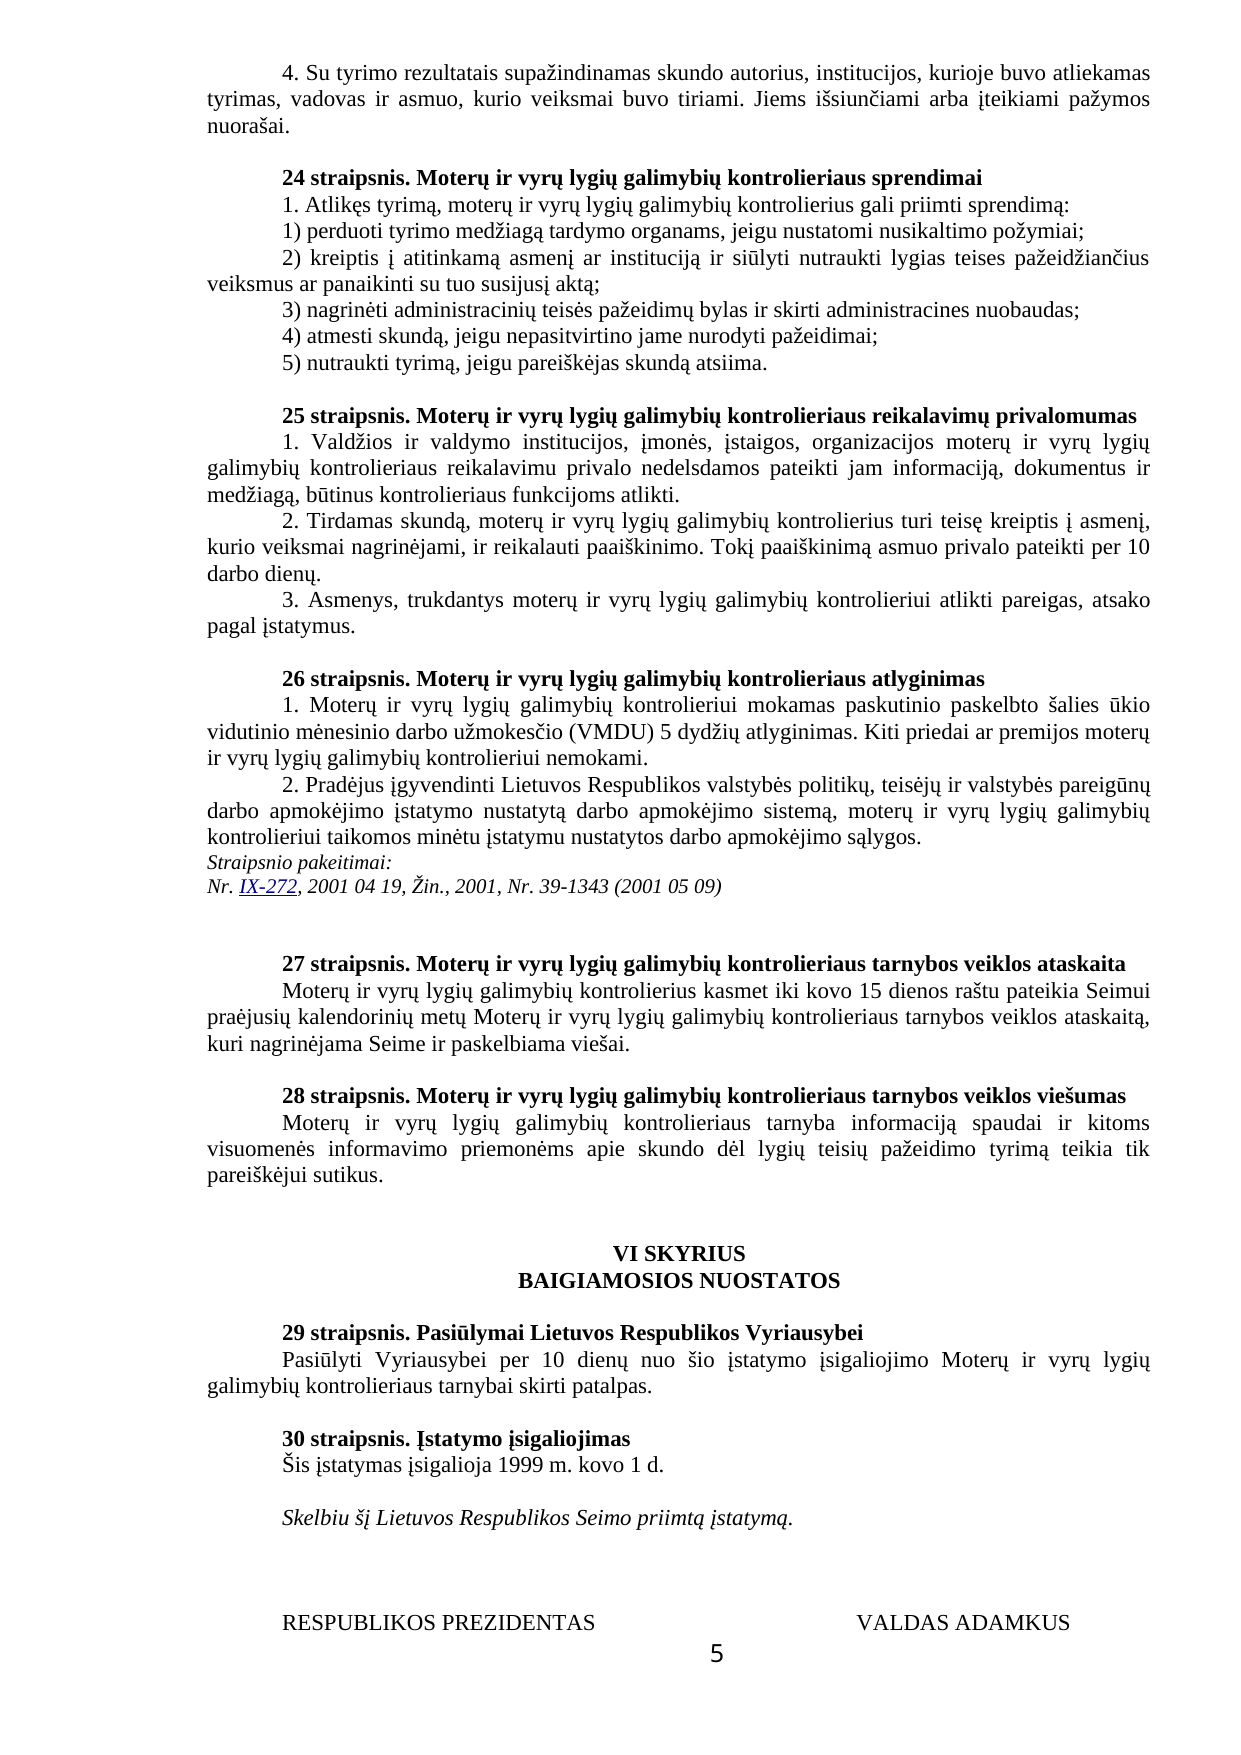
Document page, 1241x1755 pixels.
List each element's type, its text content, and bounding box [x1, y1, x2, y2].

text 2) kreiptis į atitinkamą asmenį ar instituciją ir siūlyti nutraukti lygias teises pažeidžiančius veiksmus ar panaikinti su tuo susijusį aktą; [207, 243, 1152, 296]
text 5) nutraukti tyrimą, jeigu pareiškėjas skundą atsiima. [207, 349, 1152, 375]
text 27 straipsnis. Moterų ir vyrų lygių galimybių kontrolieriaus tarnybos veiklos ataskaita [282, 951, 1152, 977]
text 3) nagrinėti administracinių teisės pažeidimų bylas ir skirti administracines nuobaudas; [207, 296, 1152, 323]
text 1) perduoti tyrimo medžiagą tardymo organams, jeigu nustatomi nusikaltimo požymiai; [207, 217, 1152, 243]
text 29 straipsnis. Pasiūlymai Lietuvos Respublikos Vyriausybei [207, 1319, 1152, 1346]
text 2. Pradėjus įgyvendinti Lietuvos Respublikos valstybės politikų, teisėjų ir valstybės pareigūnų darbo apmokėjimo įstatymo nustatytą darbo apmokėjimo sistemą, moterų ir vyrų lygių galimybių kontrolieriui taikomos minėtu įstatymu nustatytos darbo apmokėjimo sąlygos. [207, 771, 1152, 850]
text 2. Tirdamas skundą, moterų ir vyrų lygių galimybių kontrolierius turi teisę kreiptis į asmenį, kurio veiksmai nagrinėjami, ir reikalauti paaiškinimo. Tokį paaiškinimą asmuo privalo pateikti per 10 darbo dienų. [207, 507, 1152, 586]
text Nr. IX-272, 2001 04 19, Žin., 2001, Nr. 39-1343 (2001 05 09) [207, 874, 1152, 898]
text 1. Valdžios ir valdymo institucijos, įmonės, įstaigos, organizacijos moterų ir vyrų lygių galimybių kontrolieriaus reikalavimu privalo nedelsdamos pateikti jam informaciją, dokumentus ir medžiagą, būtinus kontrolieriaus funkcijoms atlikti. [207, 428, 1152, 507]
text 4) atmesti skundą, jeigu nepasitvirtino jame nurodyti pažeidimai; [207, 323, 1152, 349]
text Skelbiu šį Lietuvos Respublikos Seimo priimtą įstatymą. [207, 1504, 1152, 1530]
text 4. Su tyrimo rezultatais supažindinamas skundo autorius, institucijos, kurioje buvo atliekamas tyrimas, vadovas ir asmuo, kurio veiksmai buvo tiriami. Jiems išsiunčiami arba įteikiami pažymos nuorašai. [207, 59, 1152, 138]
text 24 straipsnis. Moterų ir vyrų lygių galimybių kontrolieriaus sprendimai [207, 164, 1152, 191]
text Pasiūlyti Vyriausybei per 10 dienų nuo šio įstatymo įsigaliojimo Moterų ir vyrų lygių galimybių kontrolieriaus tarnybai skirti patalpas. [207, 1346, 1152, 1398]
text RESPUBLIKOS PREZIDENTAS VALDAS ADAMKUS [207, 1609, 1152, 1636]
text 28 straipsnis. Moterų ir vyrų lygių galimybių kontrolieriaus tarnybos veiklos viešumas [282, 1082, 1152, 1109]
text 25 straipsnis. Moterų ir vyrų lygių galimybių kontrolieriaus reikalavimų privalomumas [282, 402, 1152, 428]
text Moterų ir vyrų lygių galimybių kontrolieriaus tarnyba informaciją spaudai ir kitoms visuomenės informavimo priemonėms apie skundo dėl lygių teisių pažeidimo tyrimą teikia tik pareiškėjui sutikus. [207, 1109, 1152, 1188]
text Moterų ir vyrų lygių galimybių kontrolierius kasmet iki kovo 15 dienos raštu pateikia Seimui praėjusių kalendorinių metų Moterų ir vyrų lygių galimybių kontrolieriaus tarnybos veiklos ataskaitą, kuri nagrinėjama Seime ir paskelbiama viešai. [207, 977, 1152, 1056]
text Straipsnio pakeitimai: [207, 850, 1152, 874]
text 30 straipsnis. Įstatymo įsigaliojimas [207, 1425, 1152, 1451]
text Šis įstatymas įsigalioja 1999 m. kovo 1 d. [207, 1451, 1152, 1478]
text 3. Asmenys, trukdantys moterų ir vyrų lygių galimybių kontrolieriui atlikti pareigas, atsako pagal įstatymus. [207, 586, 1152, 639]
text BAIGIAMOSIOS NUOSTATOS [207, 1267, 1152, 1293]
text 1. Moterų ir vyrų lygių galimybių kontrolieriui mokamas paskutinio paskelbto šalies ūkio vidutinio mėnesinio darbo užmokesčio (VMDU) 5 dydžių atlyginimas. Kiti priedai ar premijos moterų ir vyrų lygių galimybių kontrolieriui nemokami. [207, 692, 1152, 771]
text 1. Atlikęs tyrimą, moterų ir vyrų lygių galimybių kontrolierius gali priimti sprendimą: [207, 191, 1152, 217]
text 26 straipsnis. Moterų ir vyrų lygių galimybių kontrolieriaus atlyginimas [207, 665, 1152, 692]
text VI SKYRIUS [207, 1240, 1152, 1267]
